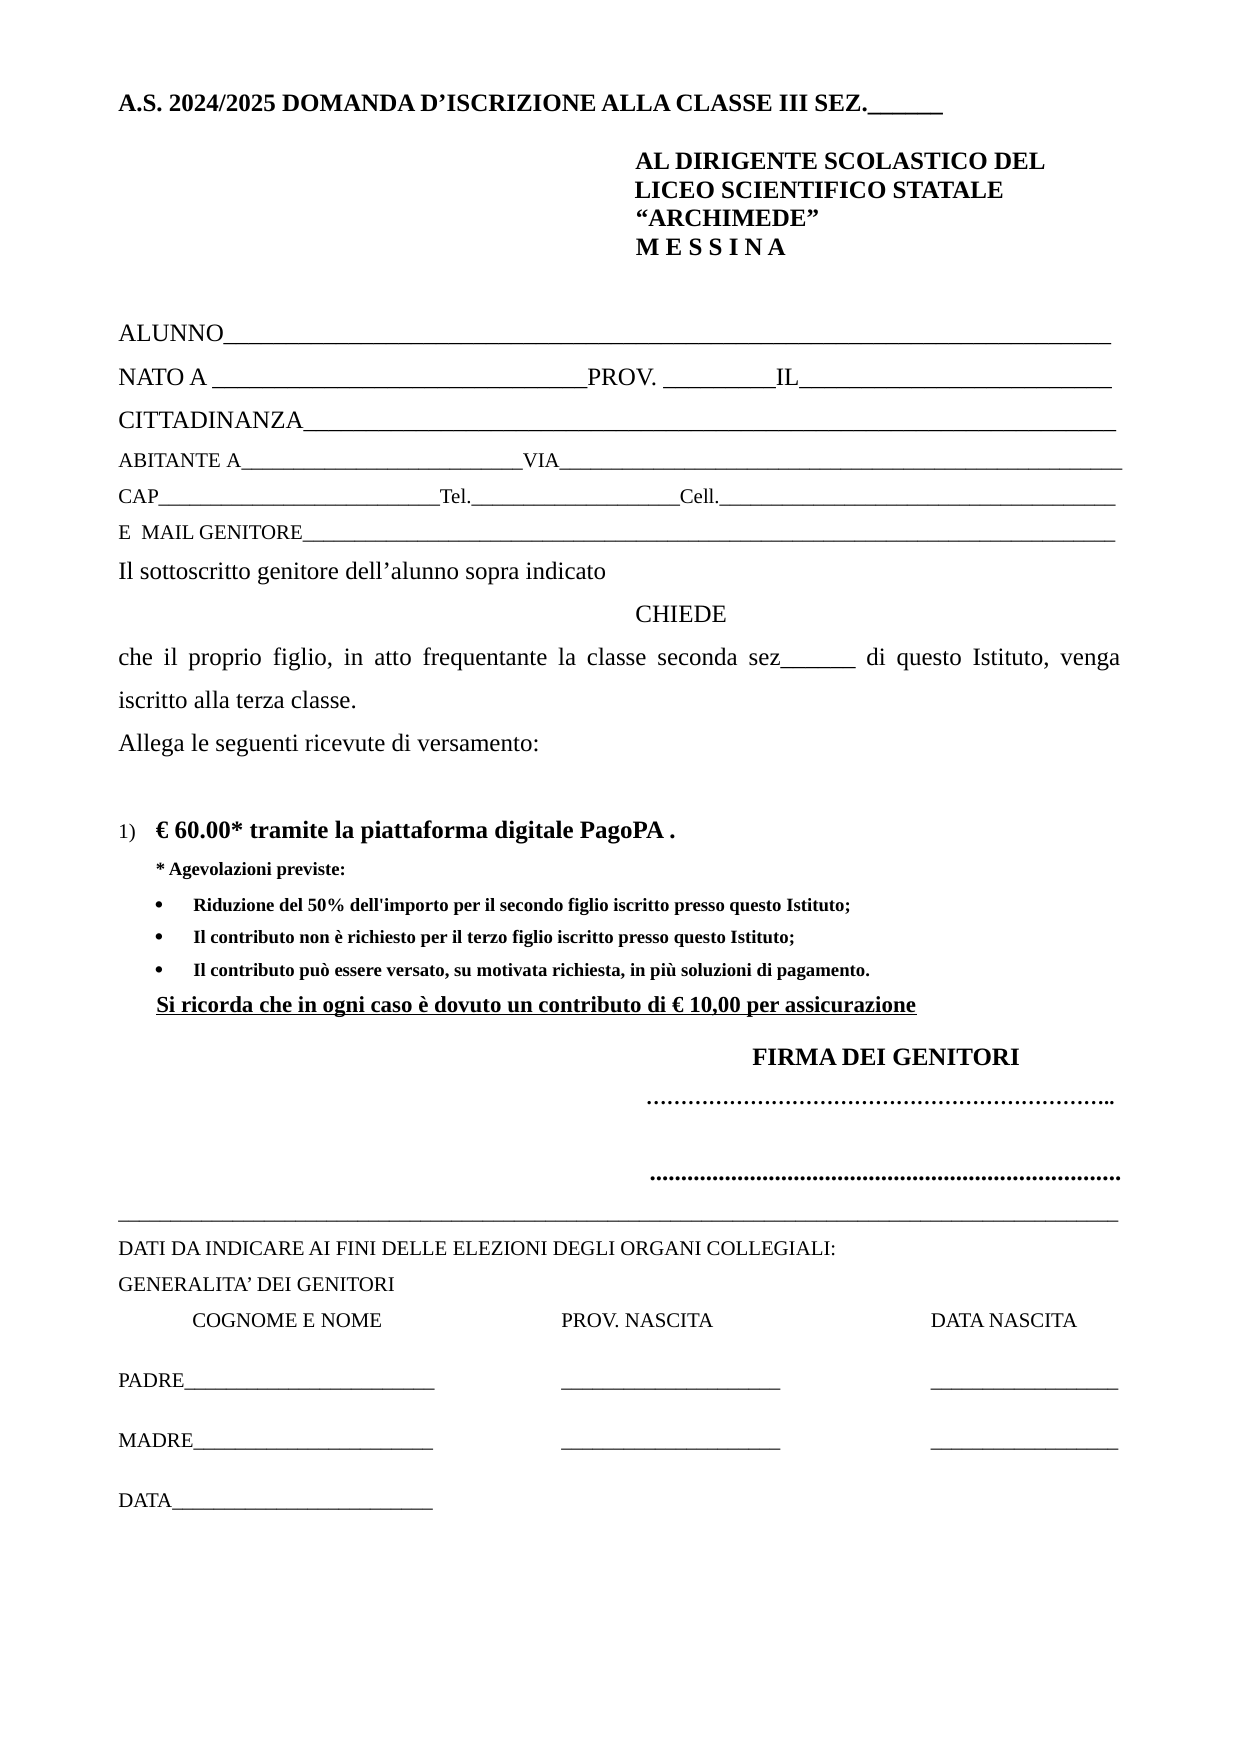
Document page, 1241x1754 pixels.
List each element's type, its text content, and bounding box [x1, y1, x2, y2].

text Allega le seguenti ricevute di versamento: [118, 728, 1122, 757]
text LICEO SCIENTIFICO STATALE [561, 175, 1122, 203]
text ………………………………………………………….. [118, 1085, 1122, 1109]
text FIRMA DEI GENITORI [649, 1042, 1122, 1071]
text MADRE_______________________ _____________________ __________________ [118, 1428, 1122, 1452]
subtitle M E S S I N A [636, 232, 1122, 261]
text che il proprio figlio, in atto frequentante la classe seconda sez______ di questo Istituto, venga iscritto alla terza classe. [118, 642, 1122, 714]
list Riduzione del 50% dell'importo per il secondo figlio iscritto presso questo Istituto; [156, 894, 1122, 915]
text Si ricorda che in ogni caso è dovuto un contributo di € 10,00 per assicurazione [156, 991, 1122, 1017]
text AL DIRIGENTE SCOLASTICO DEL [118, 146, 1122, 175]
list Il contributo non è richiesto per il terzo figlio iscritto presso questo Istituto; [156, 926, 1122, 948]
text * Agevolazioni previste: [118, 858, 1122, 879]
subtitle “ARCHIMEDE” [636, 203, 1122, 232]
subtitle CHIEDE [193, 599, 1122, 628]
text DATA_________________________ [118, 1487, 1122, 1512]
text ABITANTE A___________________________VIA______________________________________________________ CAP___________________________Tel.____________________Cell.______________________________________ [118, 448, 1122, 508]
list Il contributo può essere versato, su motivata richiesta, in più soluzioni di pagamento. [156, 958, 1122, 980]
text GENERALITA’ DEI GENITORI [118, 1272, 1122, 1296]
text ________________________________________________________________________________________________DATI DA INDICARE AI FINI DELLE ELEZIONI DEGLI ORGANI COLLEGIALI: [118, 1200, 1122, 1260]
text COGNOME E NOME PROV. NASCITA DATA NASCITA [118, 1308, 1122, 1332]
text A.S. 2024/2025 DOMANDA D’ISCRIZIONE ALLA CLASSE III SEZ.______ [118, 88, 1122, 117]
text CITTADINANZA_________________________________________________________________ [118, 405, 1122, 433]
list € 60.00* tramite la piattaforma digitale PagoPA . [118, 815, 1122, 843]
text ALUNNO_______________________________________________________________________NATO A ______________________________PROV. _________IL_________________________ [118, 318, 1122, 390]
text E MAIL GENITORE______________________________________________________________________________ [118, 520, 1122, 544]
text PADRE________________________ _____________________ __________________ [118, 1368, 1122, 1392]
text Il sottoscritto genitore dell’alunno sopra indicato [118, 556, 1122, 585]
